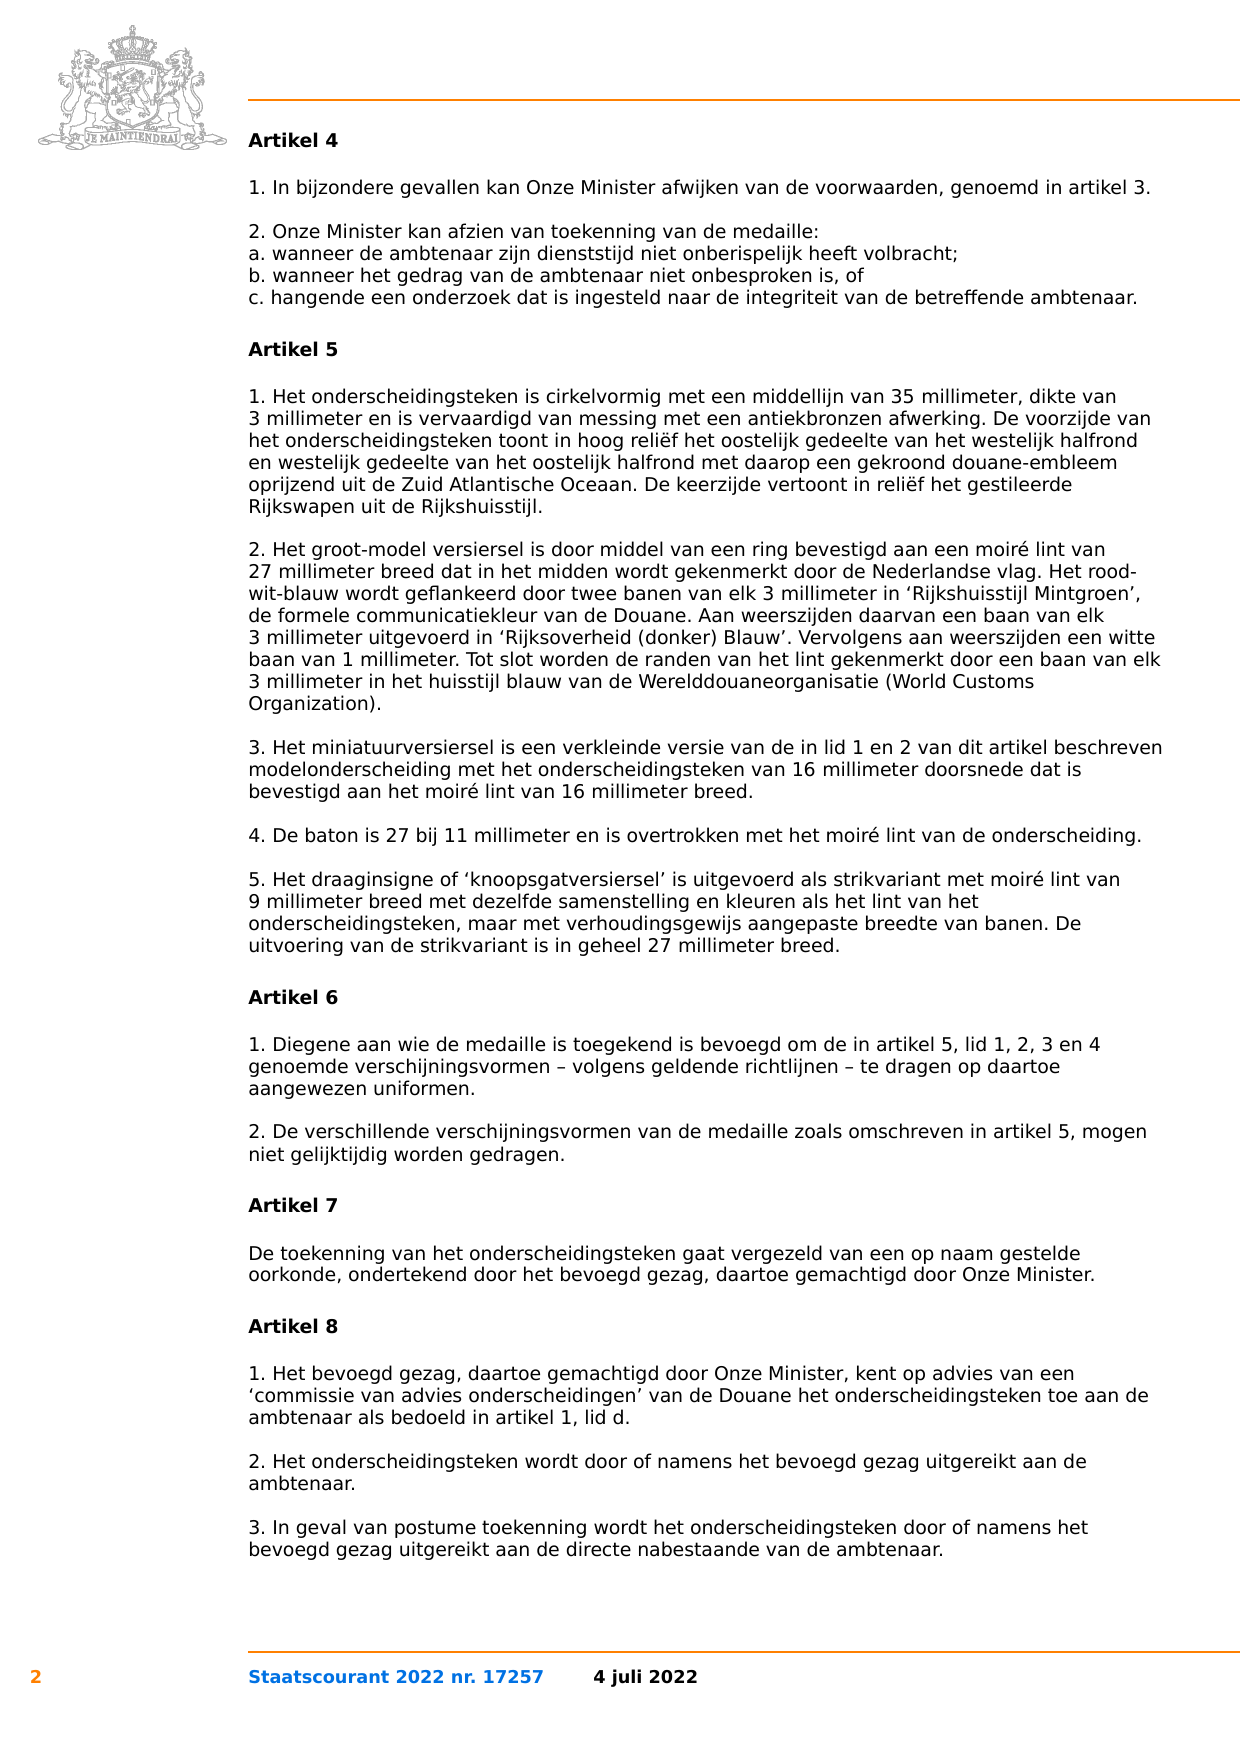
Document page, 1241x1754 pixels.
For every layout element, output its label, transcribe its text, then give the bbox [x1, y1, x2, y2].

text 3. In geval van postume toekenning wordt het onderscheidingsteken door of namens het bevoegd gezag uitgereikt aan de directe nabestaande van de ambtenaar. [248, 1517, 1163, 1561]
text 1. Diegene aan wie de medaille is toegekend is bevoegd om de in artikel 5, lid 1, 2, 3 en 4 genoemde verschijningsvormen – volgens geldende richtlijnen – te dragen op daartoe aangewezen uniformen. [248, 1034, 1163, 1099]
subtitle Artikel 8 [248, 1316, 1163, 1338]
text 2. Het onderscheidingsteken wordt door of namens het bevoegd gezag uitgereikt aan de ambtenaar. [248, 1451, 1163, 1495]
text 5. Het draaginsigne of ‘knoopsgatversiersel’ is uitgevoerd als strikvariant met moiré lint van 9 millimeter breed met dezelfde samenstelling en kleuren als het lint van het onderscheidingsteken, maar met verhoudingsgewijs aangepaste breedte van banen. De uitvoering van de strikvariant is in geheel 27 millimeter breed. [248, 869, 1163, 957]
text b. wanneer het gedrag van de ambtenaar niet onbesproken is, of [248, 265, 1163, 287]
picture [38, 25, 227, 150]
text 1. Het bevoegd gezag, daartoe gemachtigd door Onze Minister, kent op advies van een ‘commissie van advies onderscheidingen’ van de Douane het onderscheidingsteken toe aan de ambtenaar als bedoeld in artikel 1, lid d. [248, 1363, 1163, 1429]
text 2. Onze Minister kan afzien van toekenning van de medaille: [248, 221, 1163, 243]
subtitle Artikel 4 [248, 130, 1163, 152]
text a. wanneer de ambtenaar zijn dienststijd niet onberispelijk heeft volbracht; [248, 243, 1163, 265]
text De toekenning van het onderscheidingsteken gaat vergezeld van een op naam gestelde oorkonde, ondertekend door het bevoegd gezag, daartoe gemachtigd door Onze Minister. [248, 1242, 1163, 1286]
text 1. Het onderscheidingsteken is cirkelvormig met een middellijn van 35 millimeter, dikte van 3 millimeter en is vervaardigd van messing met een antiekbronzen afwerking. De voorzijde van het onderscheidingsteken toont in hoog reliëf het oostelijk gedeelte van het westelijk halfrond en westelijk gedeelte van het oostelijk halfrond met daarop een gekroond douane-embleem oprijzend uit de Zuid Atlantische Oceaan. De keerzijde vertoont in reliëf het gestileerde Rijkswapen uit de Rijkshuisstijl. [248, 386, 1163, 517]
subtitle Artikel 7 [248, 1195, 1163, 1217]
text 1. In bijzondere gevallen kan Onze Minister afwijken van de voorwaarden, genoemd in artikel 3. [248, 177, 1163, 199]
subtitle Artikel 6 [248, 987, 1163, 1009]
text 2. De verschillende verschijningsvormen van de medaille zoals omschreven in artikel 5, mogen niet gelijktijdig worden gedragen. [248, 1121, 1163, 1165]
text 3. Het miniatuurversiersel is een verkleinde versie van de in lid 1 en 2 van dit artikel beschreven modelonderscheiding met het onderscheidingsteken van 16 millimeter doorsnede dat is bevestigd aan het moiré lint van 16 millimeter breed. [248, 737, 1163, 803]
text 4. De baton is 27 bij 11 millimeter en is overtrokken met het moiré lint van de onderscheiding. [248, 825, 1163, 847]
subtitle Artikel 5 [248, 339, 1163, 361]
text 2. Het groot-model versiersel is door middel van een ring bevestigd aan een moiré lint van 27 millimeter breed dat in het midden wordt gekenmerkt door de Nederlandse vlag. Het rood-wit-blauw wordt geflankeerd door twee banen van elk 3 millimeter in ‘Rijkshuisstijl Mintgroen’, de formele communicatiekleur van de Douane. Aan weerszijden daarvan een baan van elk 3 millimeter uitgevoerd in ‘Rijksoverheid (donker) Blauw’. Vervolgens aan weerszijden een witte baan van 1 millimeter. Tot slot worden de randen van het lint gekenmerkt door een baan van elk 3 millimeter in het huisstijl blauw van de Werelddouaneorganisatie (World Customs Organization). [248, 539, 1163, 715]
text c. hangende een onderzoek dat is ingesteld naar de integriteit van de betreffende ambtenaar. [248, 287, 1163, 309]
